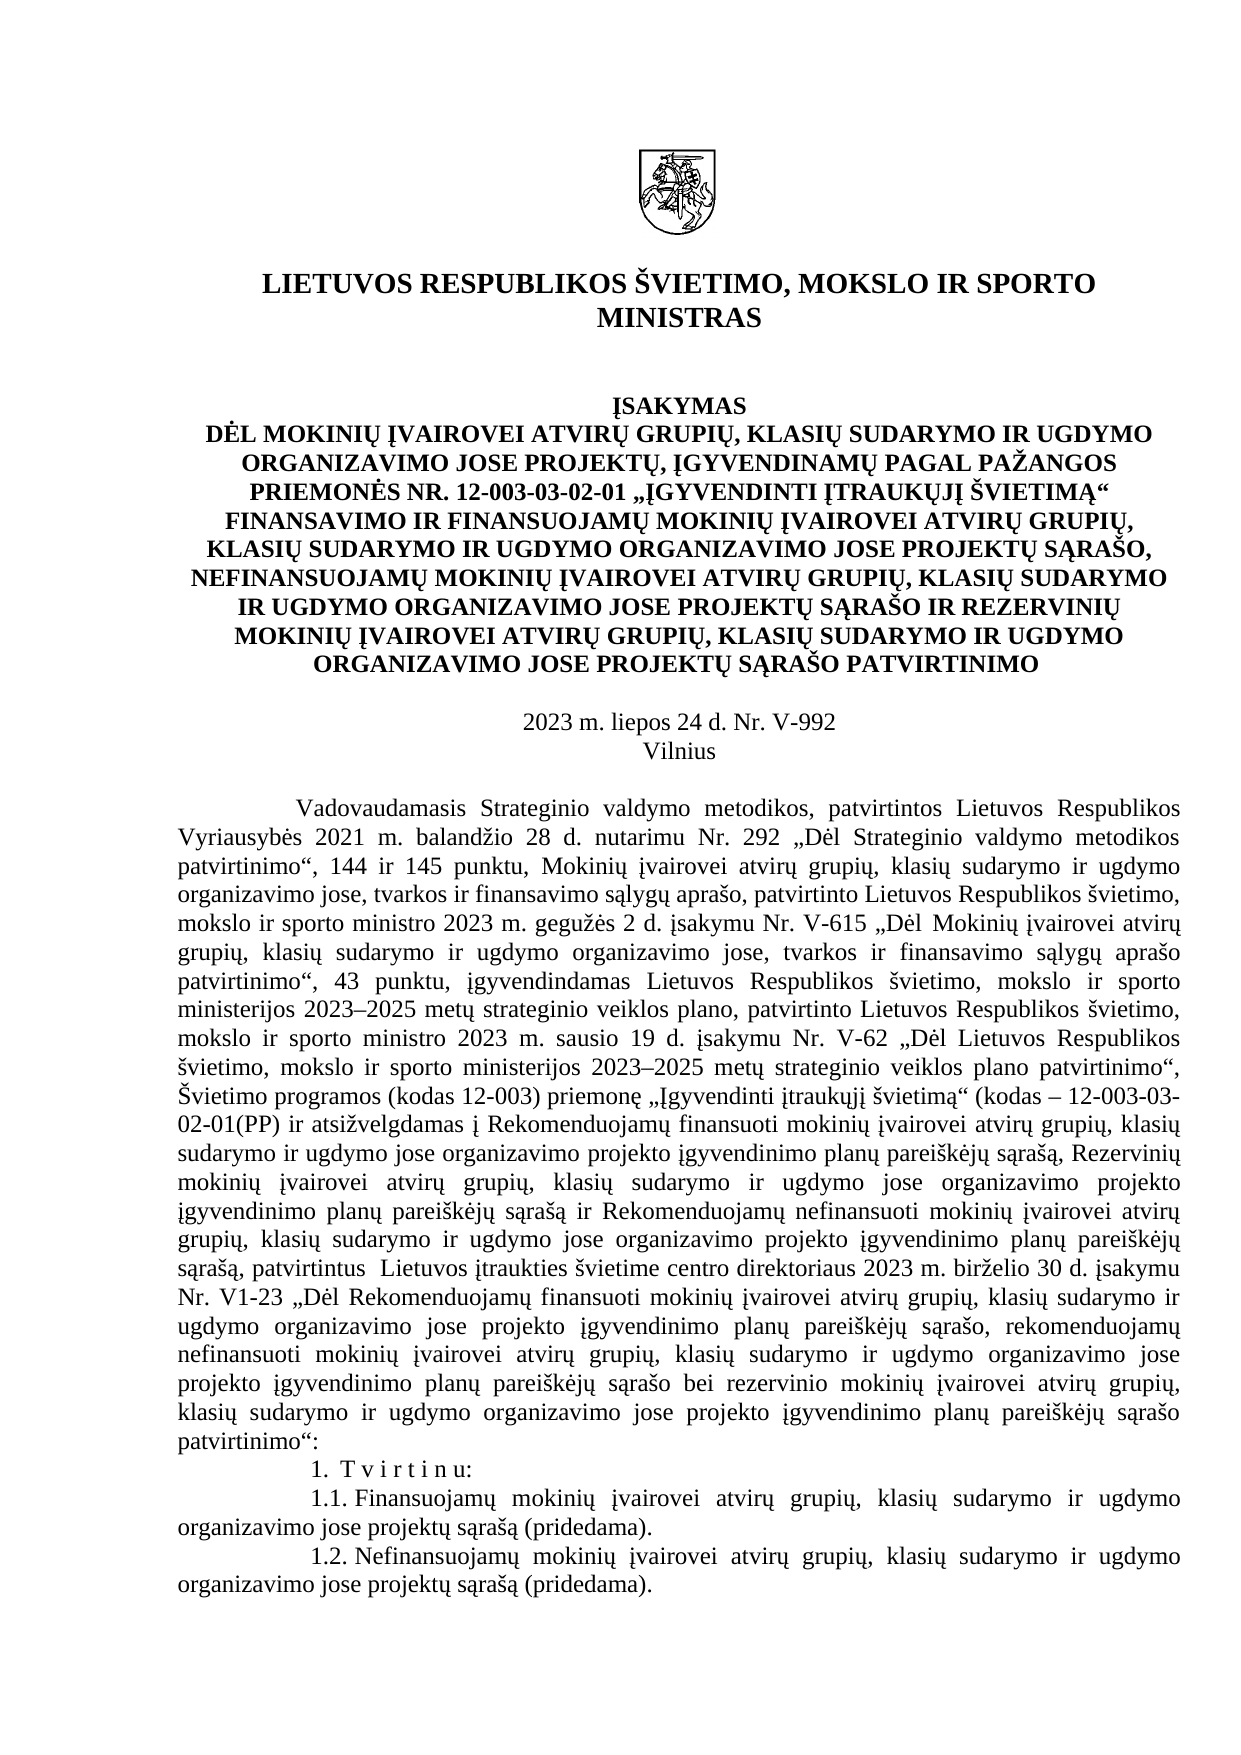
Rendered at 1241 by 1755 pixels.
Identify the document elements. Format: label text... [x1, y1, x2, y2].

text LIETUVOS RESPUBLIKOS ŠVIETIMO, MOKSLO IR SPORTO MINISTRAS [177, 266, 1181, 333]
text 1.2. Nefinansuojamų mokinių įvairovei atvirų grupių, klasių sudarymo ir ugdymo organizavimo jose projektų sąrašą (pridedama). [177, 1541, 1181, 1598]
text Vadovaudamasis Strateginio valdymo metodikos, patvirtintos Lietuvos Respublikos Vyriausybės 2021 m. balandžio 28 d. nutarimu Nr. 292 „Dėl Strateginio valdymo metodikos patvirtinimo“, 144 ir 145 punktu, Mokinių įvairovei atvirų grupių, klasių sudarymo ir ugdymo organizavimo jose, tvarkos ir finansavimo sąlygų aprašo, patvirtinto Lietuvos Respublikos švietimo, mokslo ir sporto ministro 2023 m. gegužės 2 d. įsakymu Nr. V-615 „Dėl Mokinių įvairovei atvirų grupių, klasių sudarymo ir ugdymo organizavimo jose, tvarkos ir finansavimo sąlygų aprašo patvirtinimo“, 43 punktu, įgyvendindamas Lietuvos Respublikos švietimo, mokslo ir sporto ministerijos 2023–2025 metų strateginio veiklos plano, patvirtinto Lietuvos Respublikos švietimo, mokslo ir sporto ministro 2023 m. sausio 19 d. įsakymu Nr. V-62 „Dėl Lietuvos Respublikos švietimo, mokslo ir sporto ministerijos 2023–2025 metų strateginio veiklos plano patvirtinimo“, Švietimo programos (kodas 12-003) priemonę „Įgyvendinti įtraukųjį švietimą“ (kodas – 12-003-03-02-01(PP) ir atsižvelgdamas į Rekomenduojamų finansuoti mokinių įvairovei atvirų grupių, klasių sudarymo ir ugdymo jose organizavimo projekto įgyvendinimo planų pareiškėjų sąrašą, Rezervinių mokinių įvairovei atvirų grupių, klasių sudarymo ir ugdymo jose organizavimo projekto įgyvendinimo planų pareiškėjų sąrašą ir Rekomenduojamų nefinansuoti mokinių įvairovei atvirų grupių, klasių sudarymo ir ugdymo jose organizavimo projekto įgyvendinimo planų pareiškėjų sąrašą, patvirtintus Lietuvos įtraukties švietime centro direktoriaus 2023 m. birželio 30 d. įsakymu Nr. V1-23 „Dėl Rekomenduojamų finansuoti mokinių įvairovei atvirų grupių, klasių sudarymo ir ugdymo organizavimo jose projekto įgyvendinimo planų pareiškėjų sąrašo, rekomenduojamų nefinansuoti mokinių įvairovei atvirų grupių, klasių sudarymo ir ugdymo organizavimo jose projekto įgyvendinimo planų pareiškėjų sąrašo bei rezervinio mokinių įvairovei atvirų grupių, klasių sudarymo ir ugdymo organizavimo jose projekto įgyvendinimo planų pareiškėjų sąrašo patvirtinimo“: [177, 793, 1181, 1454]
text ĮSAKYMAS [177, 391, 1181, 419]
text 1. T v i r t i n u: [177, 1454, 1181, 1483]
text Vilnius [177, 736, 1181, 764]
text 1.1. Finansuojamų mokinių įvairovei atvirų grupių, klasių sudarymo ir ugdymo organizavimo jose projektų sąrašą (pridedama). [177, 1483, 1181, 1541]
text 2023 m. liepos 24 d. Nr. V-992 [177, 707, 1181, 736]
text DĖL MOKINIŲ ĮVAIROVEI ATVIRŲ GRUPIŲ, KLASIŲ SUDARYMO IR UGDYMO ORGANIZAVIMO JOSE PROJEKTŲ, ĮGYVENDINAMŲ PAGAL PAŽANGOS PRIEMONĖS NR. 12-003-03-02-01 „ĮGYVENDINTI ĮTRAUKŲJĮ ŠVIETIMĄ“ FINANSAVIMO IR FINANSUOJAMŲ MOKINIŲ ĮVAIROVEI ATVIRŲ GRUPIŲ, KLASIŲ SUDARYMO IR UGDYMO ORGANIZAVIMO JOSE PROJEKTŲ SĄRAŠO, NEFINANSUOJAMŲ MOKINIŲ ĮVAIROVEI ATVIRŲ GRUPIŲ, KLASIŲ SUDARYMO IR UGDYMO ORGANIZAVIMO JOSE PROJEKTŲ SĄRAŠO IR REZERVINIŲ MOKINIŲ ĮVAIROVEI ATVIRŲ GRUPIŲ, KLASIŲ SUDARYMO IR UGDYMO ORGANIZAVIMO JOSE PROJEKTŲ SĄRAŠO PATVIRTINIMO [177, 419, 1181, 678]
